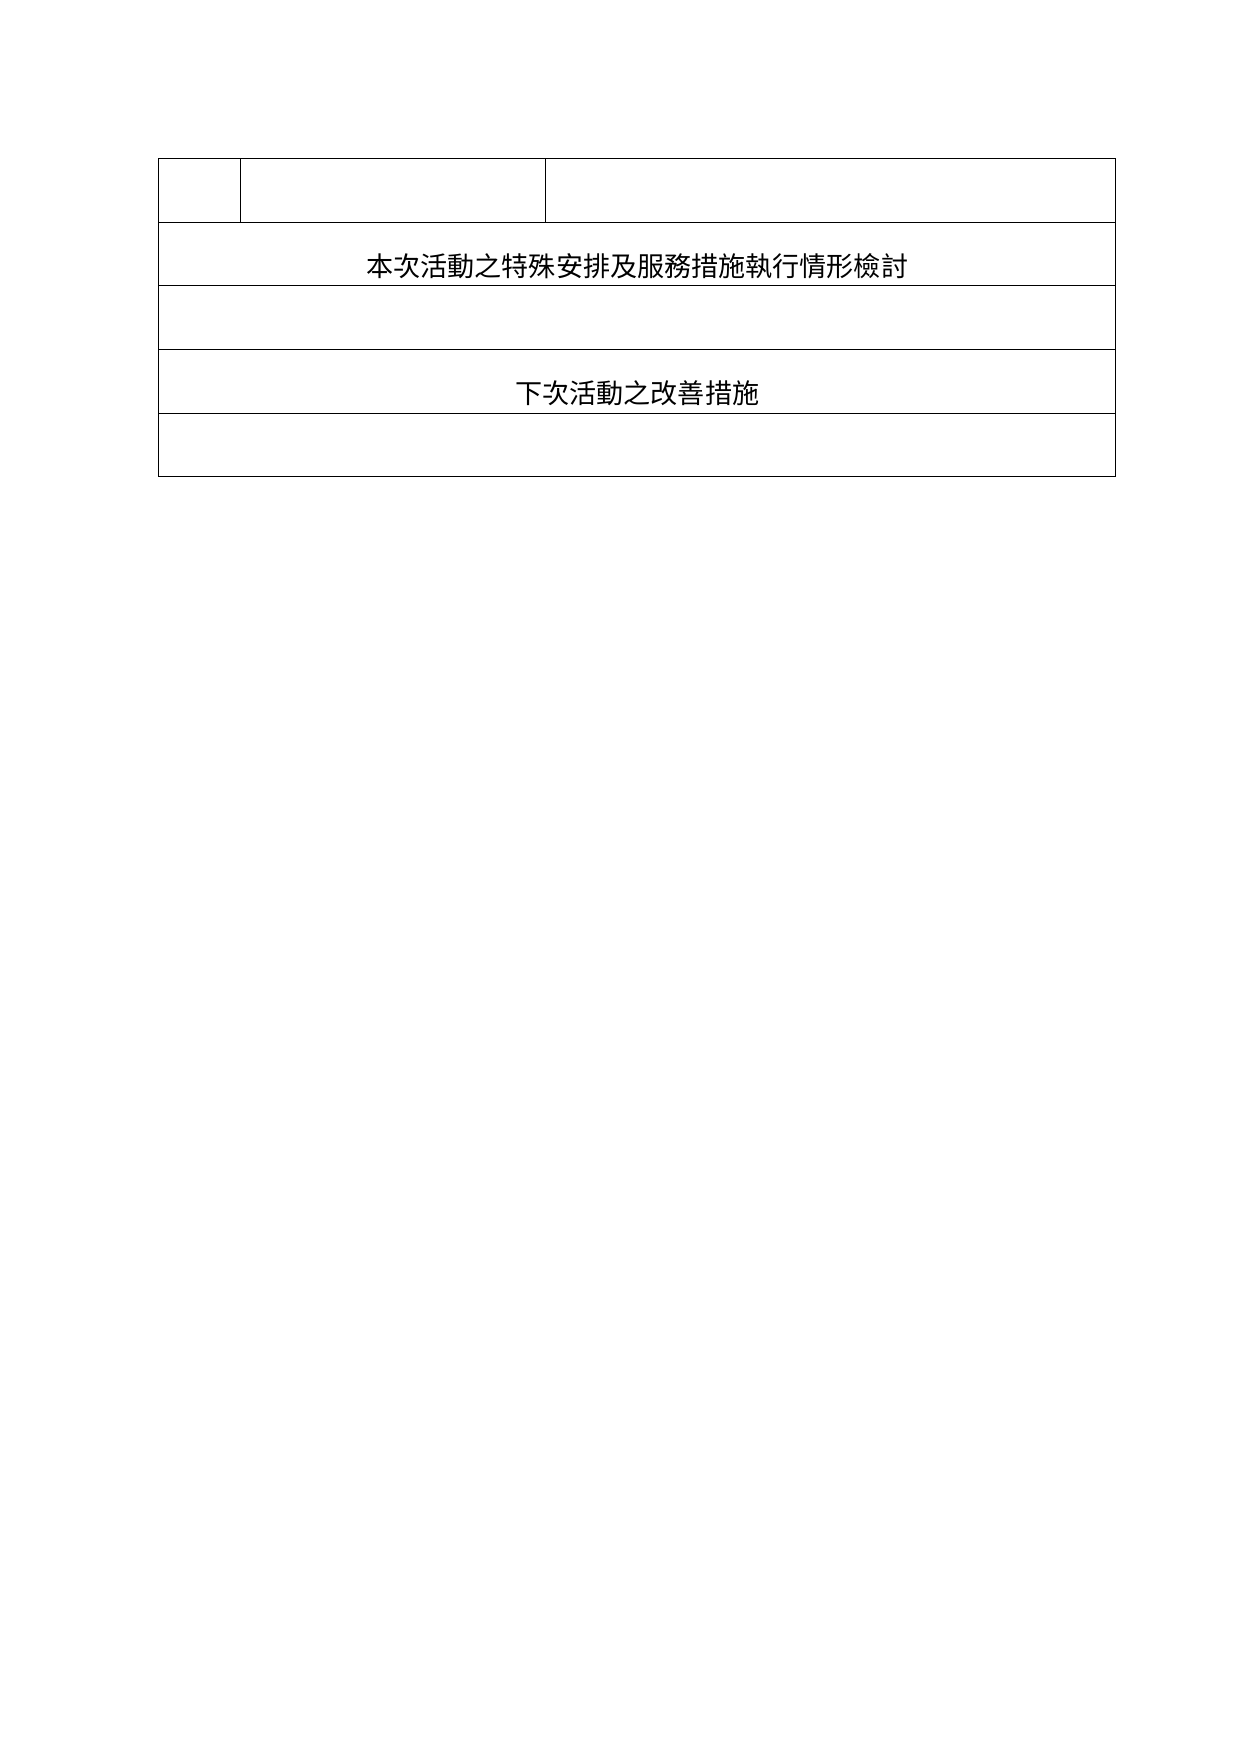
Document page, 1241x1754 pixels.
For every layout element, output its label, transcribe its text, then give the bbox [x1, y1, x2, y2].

table_cell [546, 159, 1115, 222]
table_cell [159, 286, 1115, 349]
table_cell [241, 159, 545, 222]
table_cell 下次活動之改善措施 [159, 350, 1115, 412]
table_cell 本次活動之特殊安排及服務措施執行情形檢討 [159, 223, 1115, 285]
table_cell [159, 159, 240, 222]
table_cell [159, 414, 1115, 476]
